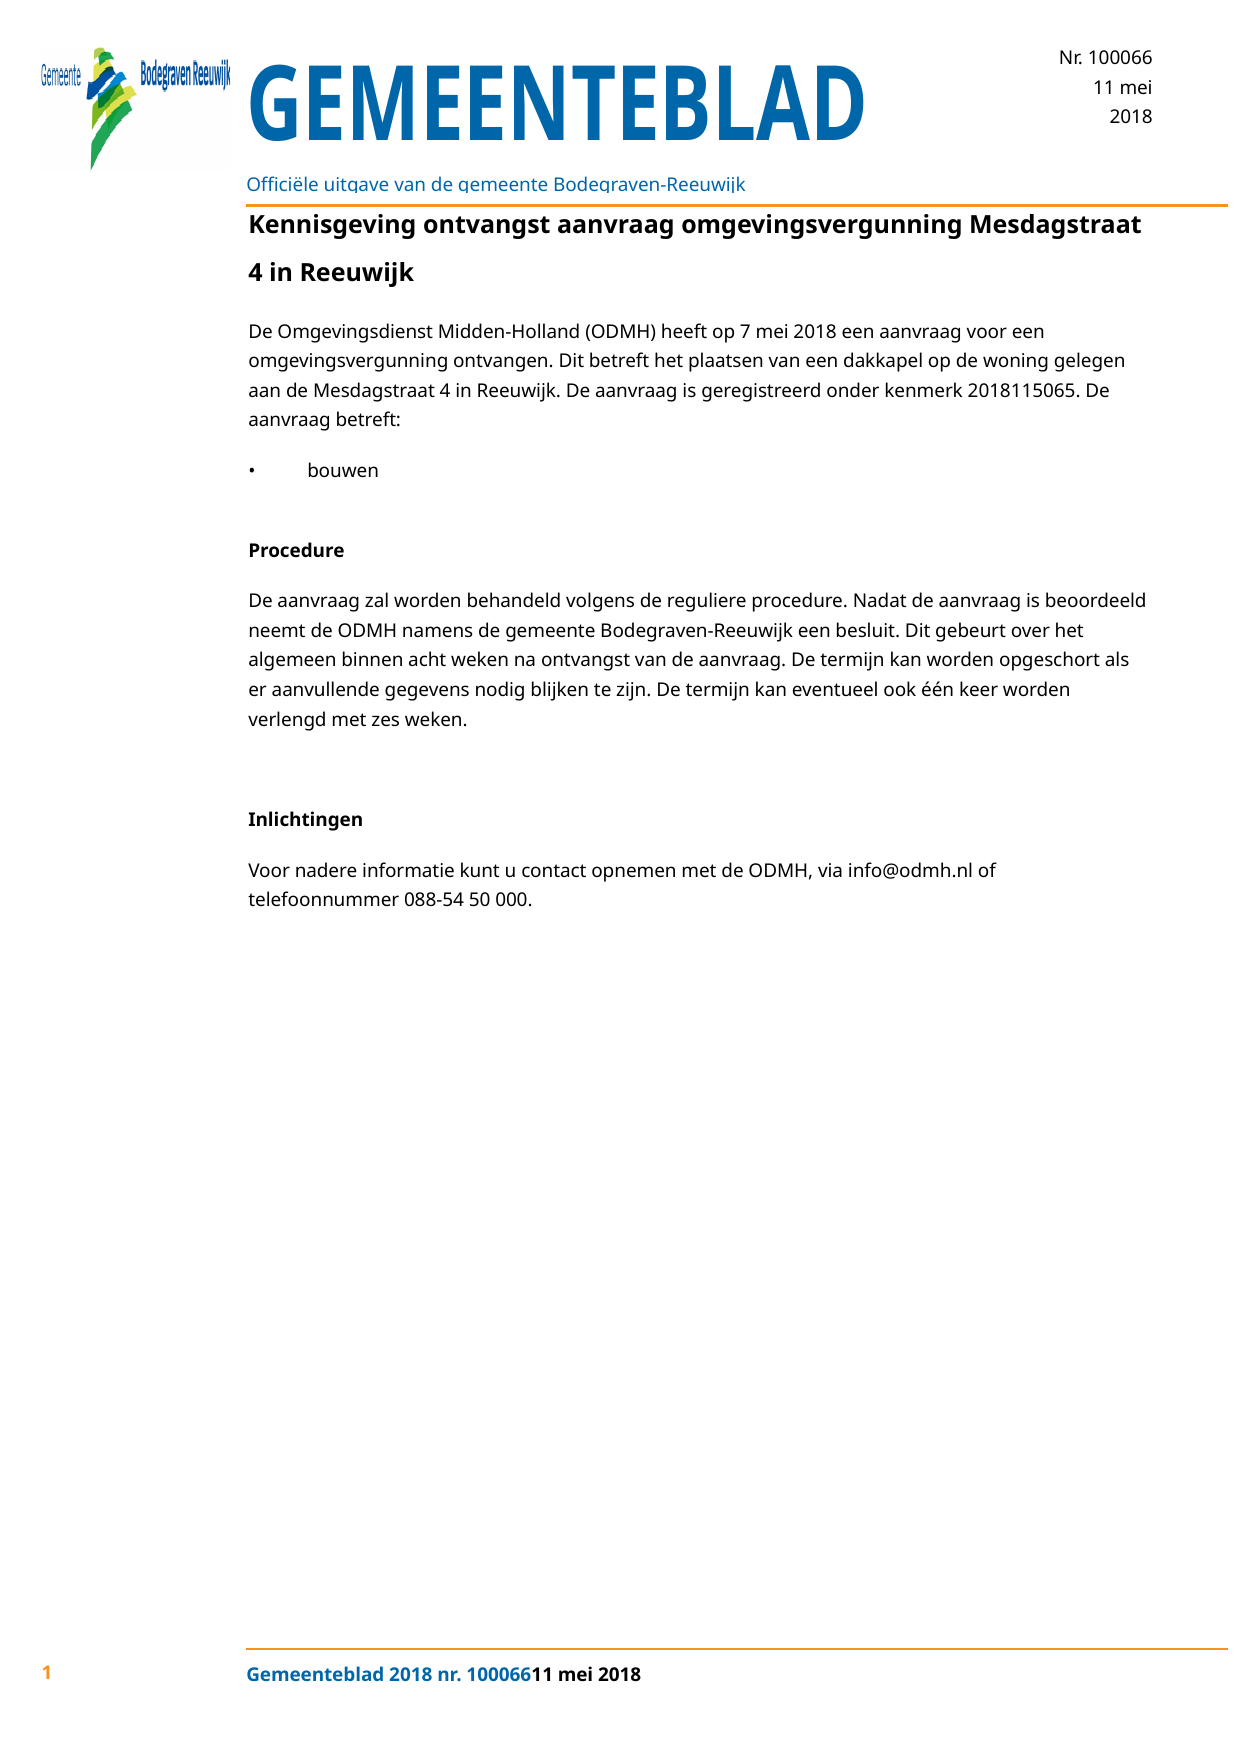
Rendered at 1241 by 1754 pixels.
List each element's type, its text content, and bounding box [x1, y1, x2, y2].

text Inlichtingen [248, 807, 1152, 832]
picture [41, 47, 231, 172]
text Kennisgeving ontvangst aanvraag omgevingsvergunning Mesdagstraat 4 in Reeuwijk [248, 207, 1152, 288]
text Procedure [248, 537, 1152, 563]
text De aanvraag zal worden behandeld volgens de reguliere procedure. Nadat de aanvraag is beoordeeld neemt de ODMH namens de gemeente Bodegraven-Reeuwijk een besluit. Dit gebeurt over het algemeen binnen acht weken na ontvangst van de aanvraag. De termijn kan worden opgeschort als er aanvullende gegevens nodig blijken te zijn. De termijn kan eventueel ook één keer worden verlengd met zes weken. [248, 587, 1152, 732]
text De Omgevingsdienst Midden-Holland (ODMH) heeft op 7 mei 2018 een aanvraag voor een omgevingsvergunning ontvangen. Dit betreft het plaatsen van een dakkapel op de woning gelegen aan de Mesdagstraat 4 in Reeuwijk. De aanvraag is geregistreerd onder kenmerk 2018115065. De aanvraag betreft: [248, 318, 1152, 432]
list bouwen [248, 457, 1152, 483]
text Voor nadere informatie kunt u contact opnemen met de ODMH, via info@odmh.nl of telefoonnummer 088-54 50 000. [248, 857, 1152, 912]
